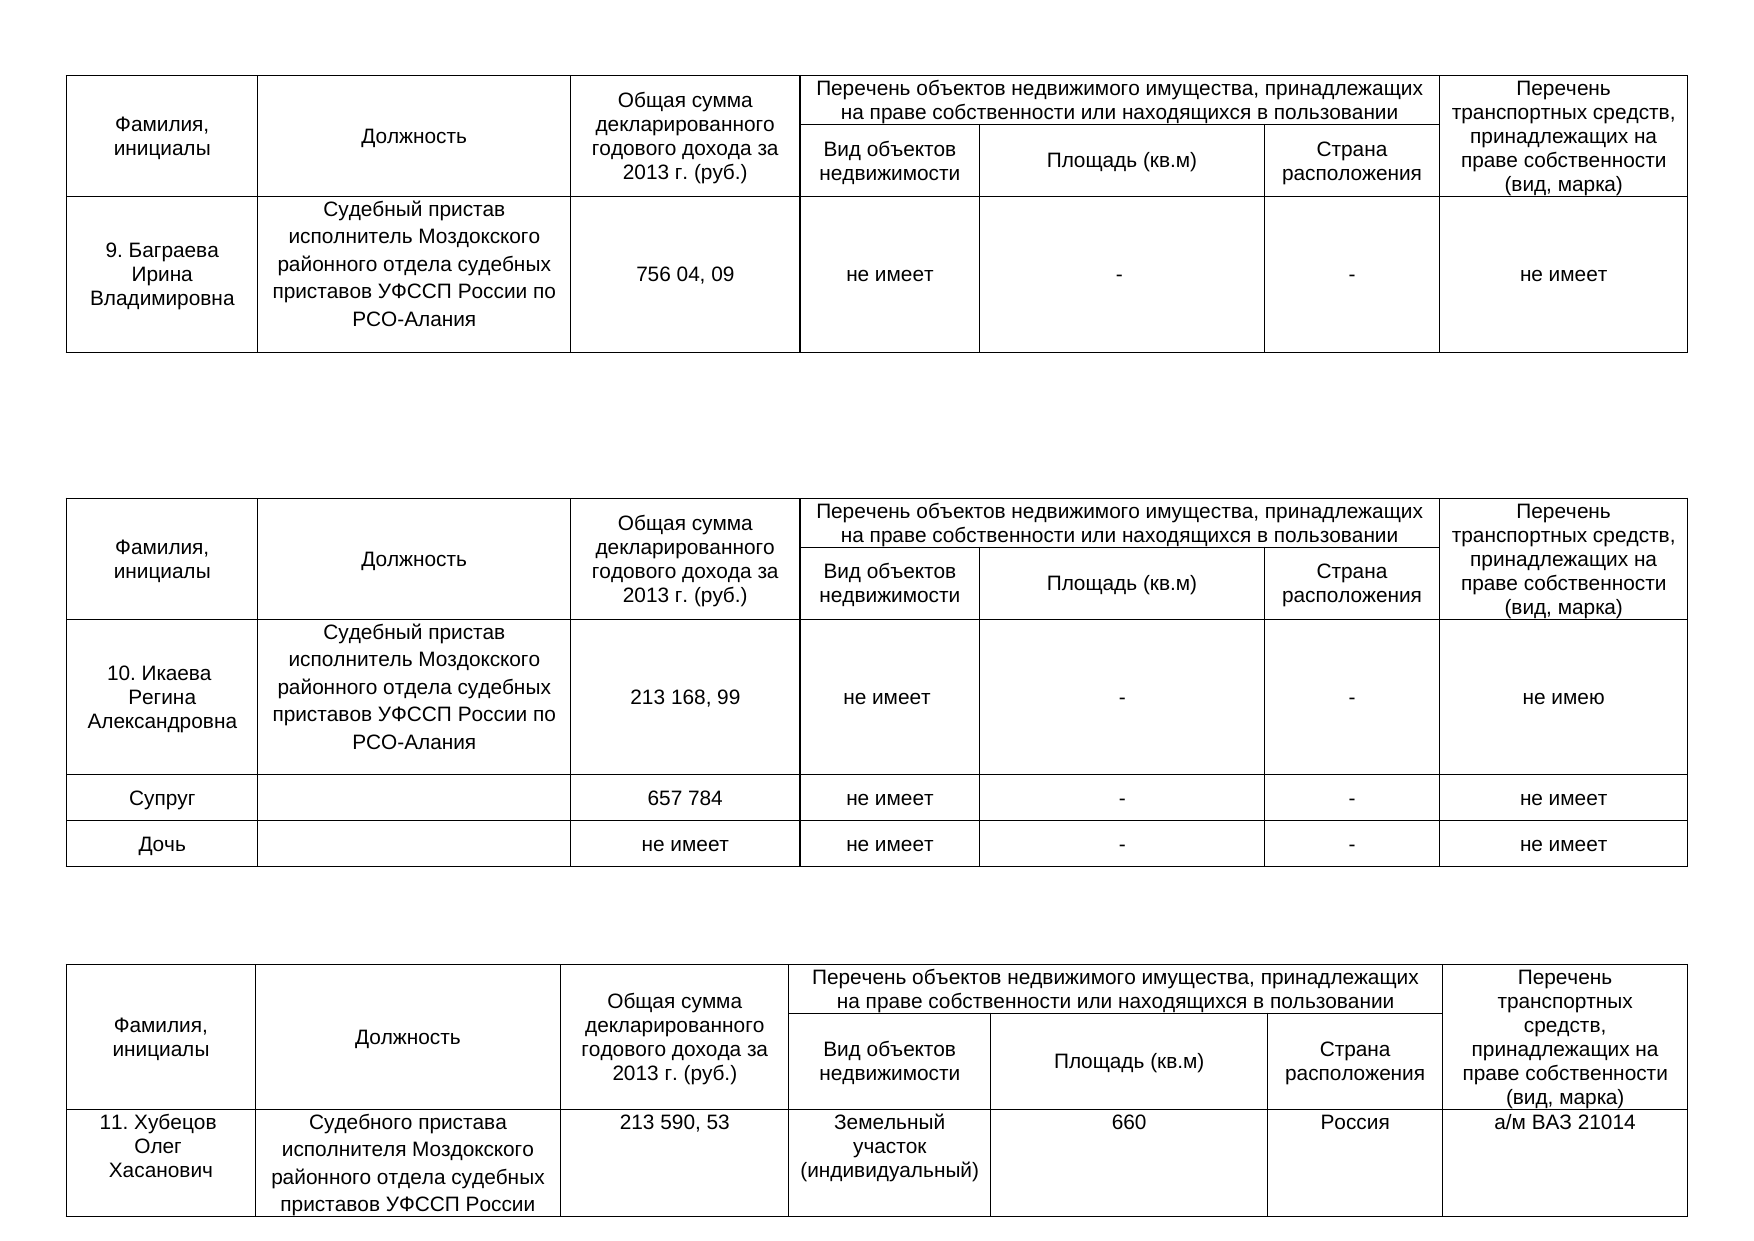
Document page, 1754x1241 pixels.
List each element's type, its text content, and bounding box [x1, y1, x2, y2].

table_cell не имеет [1440, 775, 1687, 820]
table_header Перечень объектов недвижимого имущества, принадлежащих на праве собственности или находящихся в пользовании [801, 76, 1439, 124]
table_cell 213 168, 99 [571, 620, 799, 774]
table_header Фамилия, инициалы [67, 76, 257, 196]
table_cell Вид объектов недвижимости [801, 548, 979, 618]
table_cell 756 04, 09 [571, 197, 799, 352]
table_header Перечень объектов недвижимого имущества, принадлежащих на праве собственности или находящихся в пользовании [801, 499, 1439, 547]
table_cell Земельный участок (индивидуальный) [789, 1110, 990, 1216]
table_cell - [980, 197, 1264, 352]
table_cell Площадь (кв.м) [991, 1014, 1267, 1108]
table_cell [258, 775, 570, 820]
table_cell Судебный пристав исполнитель Моздокского районного отдела судебных приставов УФССП России по РСО-Алания [258, 620, 570, 774]
table_cell - [980, 775, 1264, 820]
table_cell не имеет [801, 821, 979, 866]
table_header Должность [256, 965, 560, 1108]
table_cell Вид объектов недвижимости [789, 1014, 990, 1108]
table_cell 660 [991, 1110, 1267, 1216]
table_cell - [1265, 821, 1439, 866]
table_cell 9. Баграева ирина Владимировна [67, 197, 257, 352]
table_header Перечень объектов недвижимого имущества, принадлежащих на праве собственности или находящихся в пользовании [789, 965, 1442, 1013]
table_header Фамилия, инициалы [67, 965, 255, 1108]
table_cell не имеет [1440, 197, 1687, 352]
table_header Фамилия, инициалы [67, 499, 257, 618]
table_cell не имеет [571, 821, 799, 866]
table_cell супруг [67, 775, 257, 820]
table_header Перечень транспортных средств, принадлежащих на праве собственности (вид, марка) [1440, 499, 1687, 618]
table_cell - [1265, 775, 1439, 820]
table_cell 11. Хубецов Олег Хасанович [67, 1110, 255, 1216]
table_cell [258, 821, 570, 866]
table_cell 213 590, 53 [561, 1110, 788, 1216]
table_cell - [1265, 620, 1439, 774]
table_cell а/м ВАЗ 21014 [1443, 1110, 1687, 1216]
table_cell Площадь (кв.м) [980, 125, 1264, 196]
table_cell Страна расположения [1265, 125, 1439, 196]
table_cell не имеет [801, 620, 979, 774]
table_header Должность [258, 499, 570, 618]
table_cell - [980, 620, 1264, 774]
table_cell - [980, 821, 1264, 866]
table_cell не имеет [801, 775, 979, 820]
table_cell дочь [67, 821, 257, 866]
table_cell не имеет [801, 197, 979, 352]
table_header Перечень транспортных средств, принадлежащих на праве собственности (вид, марка) [1443, 965, 1687, 1108]
table_cell Судебный пристав исполнитель Моздокского районного отдела судебных приставов УФССП России по РСО-Алания [258, 197, 570, 352]
table_header Перечень транспортных средств, принадлежащих на праве собственности (вид, марка) [1440, 76, 1687, 196]
table_cell не имею [1440, 620, 1687, 774]
table_header Общая сумма декларированного годового дохода за 2013 г. (руб.) [561, 965, 788, 1108]
table_cell 10. Икаева Регина Александровна [67, 620, 257, 774]
table_cell не имеет [1440, 821, 1687, 866]
table_cell Вид объектов недвижимости [801, 125, 979, 196]
table_header Общая сумма декларированного годового дохода за 2013 г. (руб.) [571, 499, 799, 618]
table_cell Страна расположения [1265, 548, 1439, 618]
table_cell - [1265, 197, 1439, 352]
table_cell Страна расположения [1268, 1014, 1442, 1108]
table_cell Судебного пристава исполнителя Моздокского районного отдела судебных приставов УФССП России [256, 1110, 560, 1216]
table_cell Россия [1268, 1110, 1442, 1216]
table_cell 657 784 [571, 775, 799, 820]
table_header Должность [258, 76, 570, 196]
table_header Общая сумма декларированного годового дохода за 2013 г. (руб.) [571, 76, 799, 196]
table_cell Площадь (кв.м) [980, 548, 1264, 618]
